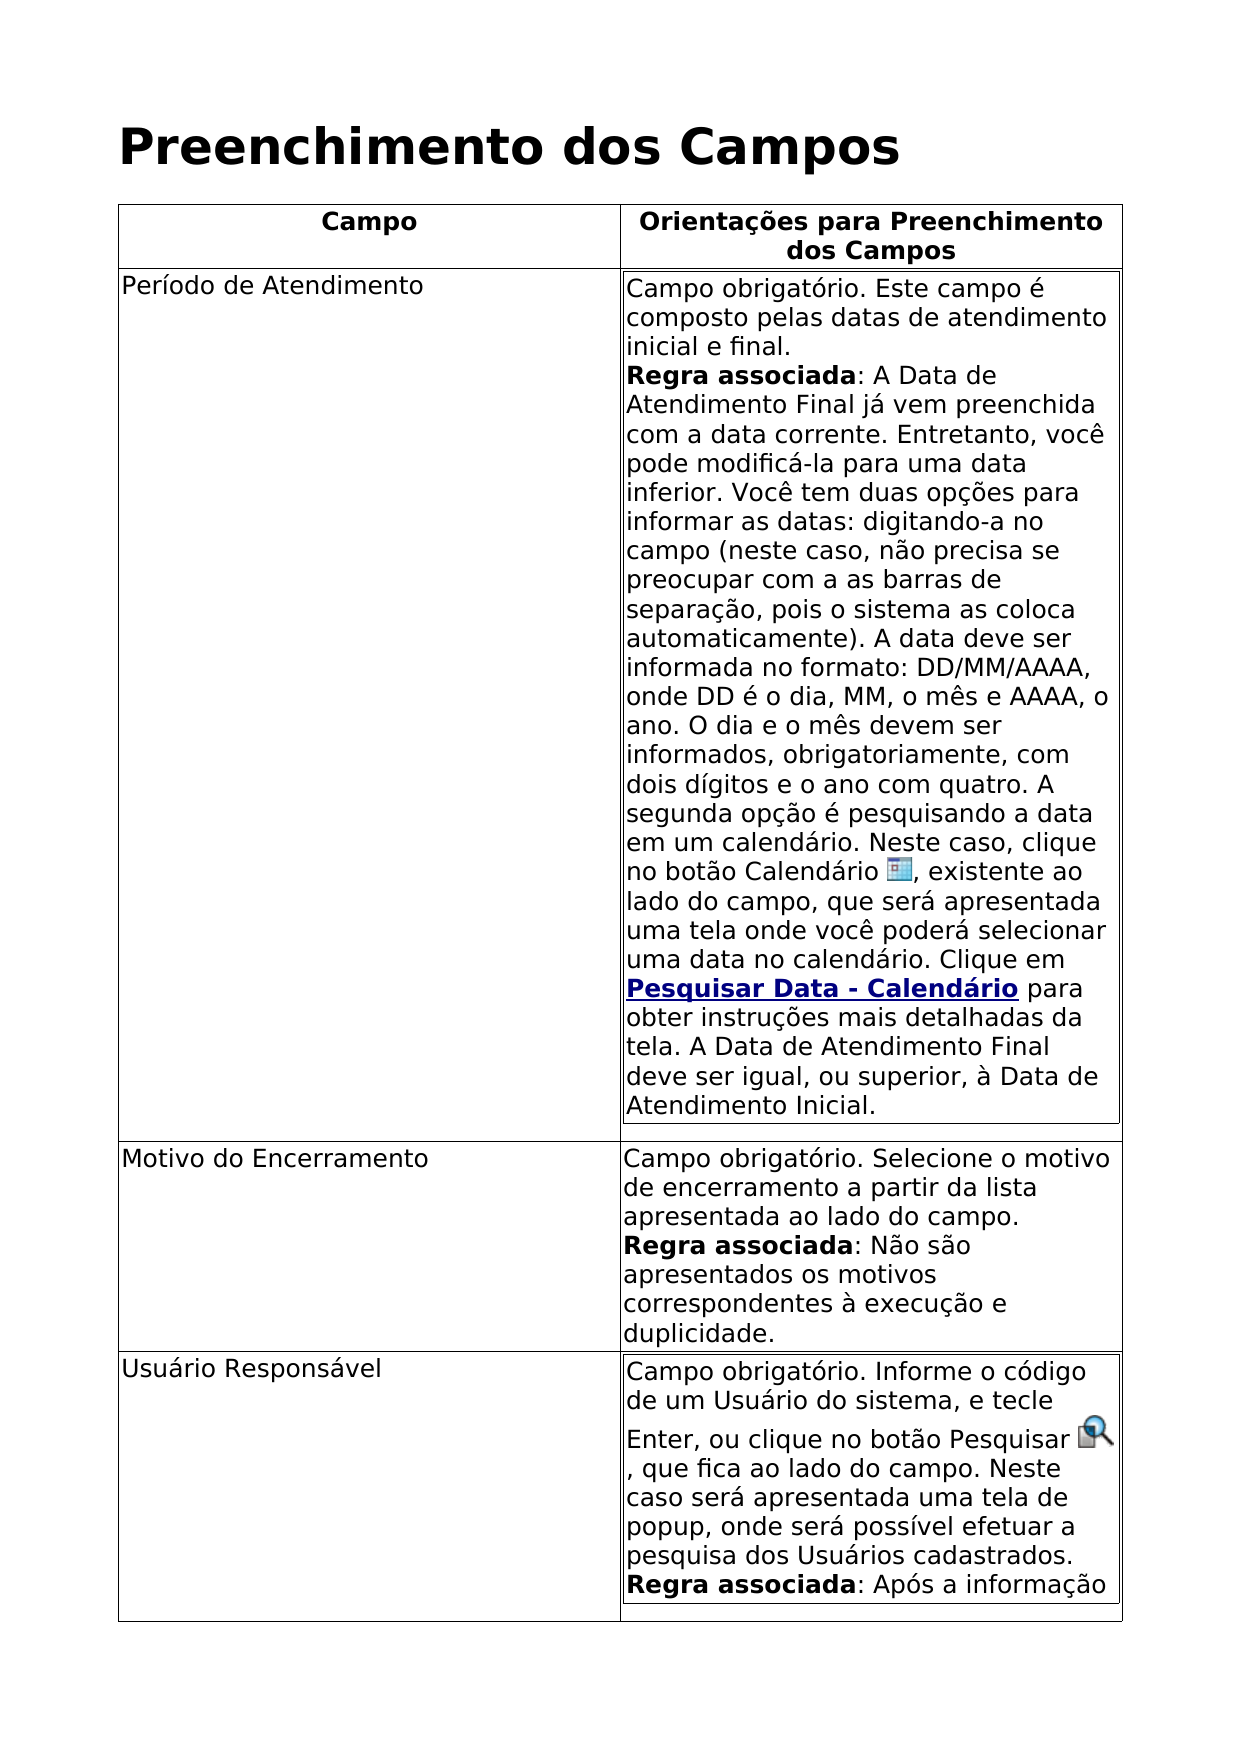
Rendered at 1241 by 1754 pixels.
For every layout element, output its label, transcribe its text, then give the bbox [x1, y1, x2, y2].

table_cell [621, 1352, 1122, 1621]
picture [887, 857, 913, 881]
table_header Campo [119, 205, 620, 268]
table_header Orientações para Preenchimento dos Campos [621, 205, 1122, 268]
picture [1078, 1415, 1114, 1448]
table_header Campo obrigatório. Este campo é composto pelas datas de atendimento inicial e final. Regra associada: A Data de Atendimento Final já vem preenchida com a data corrente. Entretanto, você pode modificá-la para uma data inferior. Você tem duas opções para informar as datas: digitando-a no campo (neste caso, não precisa se preocupar com a as barras de separação, pois o sistema as coloca automaticamente). A data deve ser informada no formato: DD/MM/AAAA, onde DD é o dia, MM, o mês e AAAA, o ano. O dia e o mês devem ser informados, obrigatoriamente, com dois dígitos e o ano com quatro. A segunda opção é pesquisando a data em um calendário. Neste caso, clique no botão Calendário , existente ao lado do campo, que será apresentada uma tela onde você poderá selecionar uma data no calendário. Clique em Pesquisar Data - Calendário para obter instruções mais detalhadas da tela. A Data de Atendimento Final deve ser igual, ou superior, à Data de Atendimento Inicial. [624, 272, 1119, 1123]
table_header Campo obrigatório. Informe o código de um Usuário do sistema, e tecle Enter, ou clique no botão Pesquisar , que fica ao lado do campo. Neste caso será apresentada uma tela de popup, onde será possível efetuar a pesquisa dos Usuários cadastrados. Regra associada: Após a informação [624, 1355, 1119, 1603]
table_cell Usuário Responsável [119, 1352, 620, 1621]
table_cell Período de Atendimento [119, 269, 620, 1141]
table_cell Motivo do Encerramento [119, 1142, 620, 1351]
table_cell [621, 269, 1122, 1141]
subtitle Preenchimento dos Campos [118, 118, 1122, 176]
table_cell Campo obrigatório. Selecione o motivo de encerramento a partir da lista apresentada ao lado do campo. Regra associada: Não são apresentados os motivos correspondentes à execução e duplicidade. [621, 1142, 1122, 1351]
